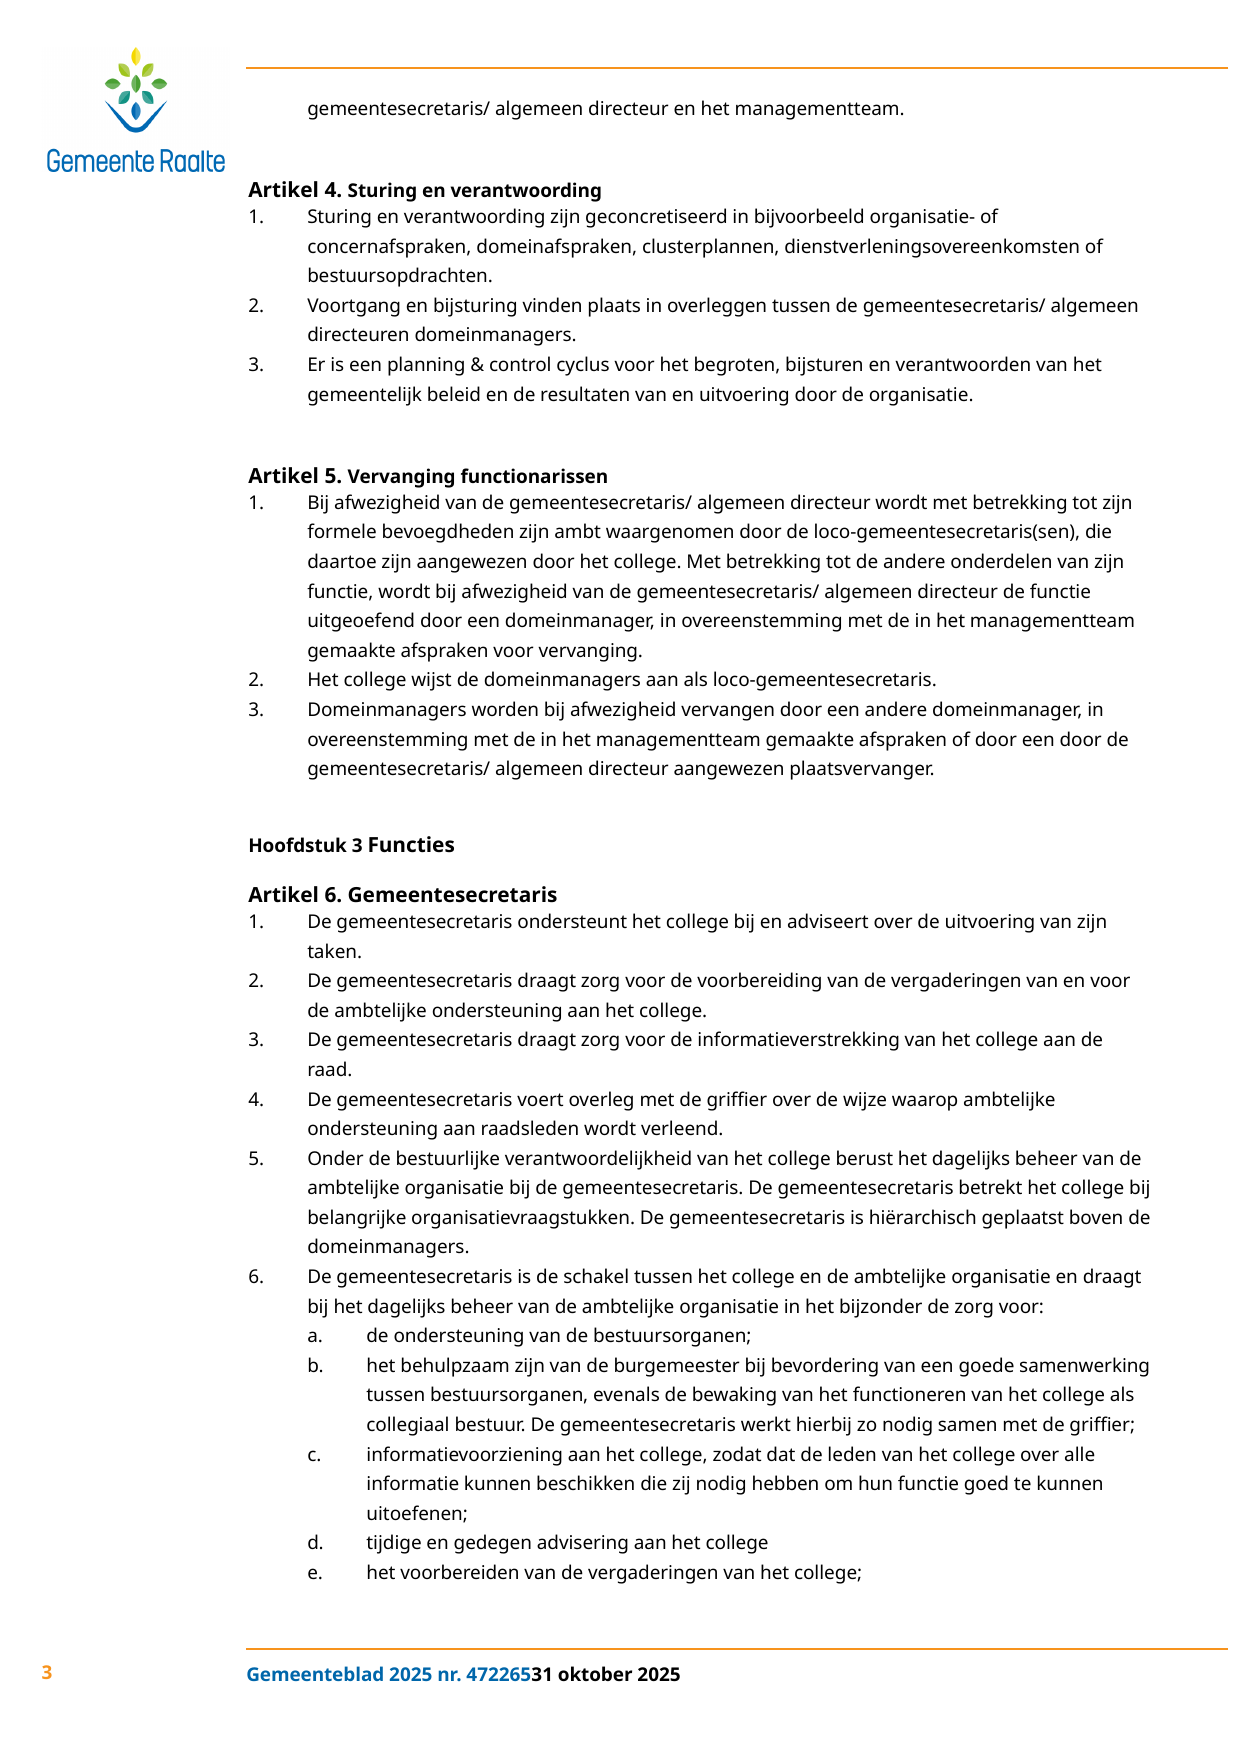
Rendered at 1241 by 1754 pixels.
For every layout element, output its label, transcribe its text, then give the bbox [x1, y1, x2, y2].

list tijdige en gedegen advisering aan het college [307, 1529, 1152, 1555]
list Voortgang en bijsturing vinden plaats in overleggen tussen de gemeentesecretaris/ algemeen directeuren domeinmanagers. [248, 292, 1152, 347]
picture [41, 47, 231, 172]
list De gemeentesecretaris is de schakel tussen het college en de ambtelijke organisatie en draagt bij het dagelijks beheer van de ambtelijke organisatie in het bijzonder de zorg voor: [248, 1263, 1152, 1319]
text Hoofdstuk 3 Functies [248, 831, 1152, 859]
text Artikel 4. Sturing en verantwoording [248, 175, 1152, 203]
list informatievoorziening aan het college, zodat dat de leden van het college over alle informatie kunnen beschikken die zij nodig hebben om hun functie goed te kunnen uitoefenen; [307, 1441, 1152, 1526]
list Bij afwezigheid van de gemeentesecretaris/ algemeen directeur wordt met betrekking tot zijn formele bevoegdheden zijn ambt waargenomen door de loco-gemeentesecretaris(sen), die daartoe zijn aangewezen door het college. Met betrekking tot de andere onderdelen van zijn functie, wordt bij afwezigheid van de gemeentesecretaris/ algemeen directeur de functie uitgeoefend door een domeinmanager, in overeenstemming met de in het managementteam gemaakte afspraken voor vervanging. [248, 489, 1152, 663]
list De gemeentesecretaris draagt zorg voor de voorbereiding van de vergaderingen van en voor de ambtelijke ondersteuning aan het college. [248, 967, 1152, 1023]
list gemeentesecretaris/ algemeen directeur en het managementteam. [248, 95, 1152, 121]
list Er is een planning & control cyclus voor het begroten, bijsturen en verantwoorden van het gemeentelijk beleid en de resultaten van en uitvoering door de organisatie. [248, 351, 1152, 406]
list het behulpzaam zijn van de burgemeester bij bevordering van een goede samenwerking tussen bestuursorganen, evenals de bewaking van het functioneren van het college als collegiaal bestuur. De gemeentesecretaris werkt hierbij zo nodig samen met de griffier; [307, 1352, 1152, 1437]
list Onder de bestuurlijke verantwoordelijkheid van het college berust het dagelijks beheer van de ambtelijke organisatie bij de gemeentesecretaris. De gemeentesecretaris betrekt het college bij belangrijke organisatievraagstukken. De gemeentesecretaris is hiërarchisch geplaatst boven de domeinmanagers. [248, 1145, 1152, 1259]
list De gemeentesecretaris voert overleg met de griffier over de wijze waarop ambtelijke ondersteuning aan raadsleden wordt verleend. [248, 1086, 1152, 1141]
list Het college wijst de domeinmanagers aan als loco-gemeentesecretaris. [248, 667, 1152, 692]
list Sturing en verantwoording zijn geconcretiseerd in bijvoorbeeld organisatie- of concernafspraken, domeinafspraken, clusterplannen, dienstverleningsovereenkomsten of bestuursopdrachten. [248, 203, 1152, 288]
text Artikel 6. Gemeentesecretaris [248, 880, 1152, 908]
list Domeinmanagers worden bij afwezigheid vervangen door een andere domeinmanager, in overeenstemming met de in het managementteam gemaakte afspraken of door een door de gemeentesecretaris/ algemeen directeur aangewezen plaatsvervanger. [248, 696, 1152, 781]
list De gemeentesecretaris ondersteunt het college bij en adviseert over de uitvoering van zijn taken. [248, 908, 1152, 964]
list De gemeentesecretaris draagt zorg voor de informatieverstrekking van het college aan de raad. [248, 1027, 1152, 1082]
list het voorbereiden van de vergaderingen van het college; [307, 1559, 1152, 1585]
list de ondersteuning van de bestuursorganen; [307, 1322, 1152, 1348]
text Artikel 5. Vervanging functionarissen [248, 461, 1152, 489]
